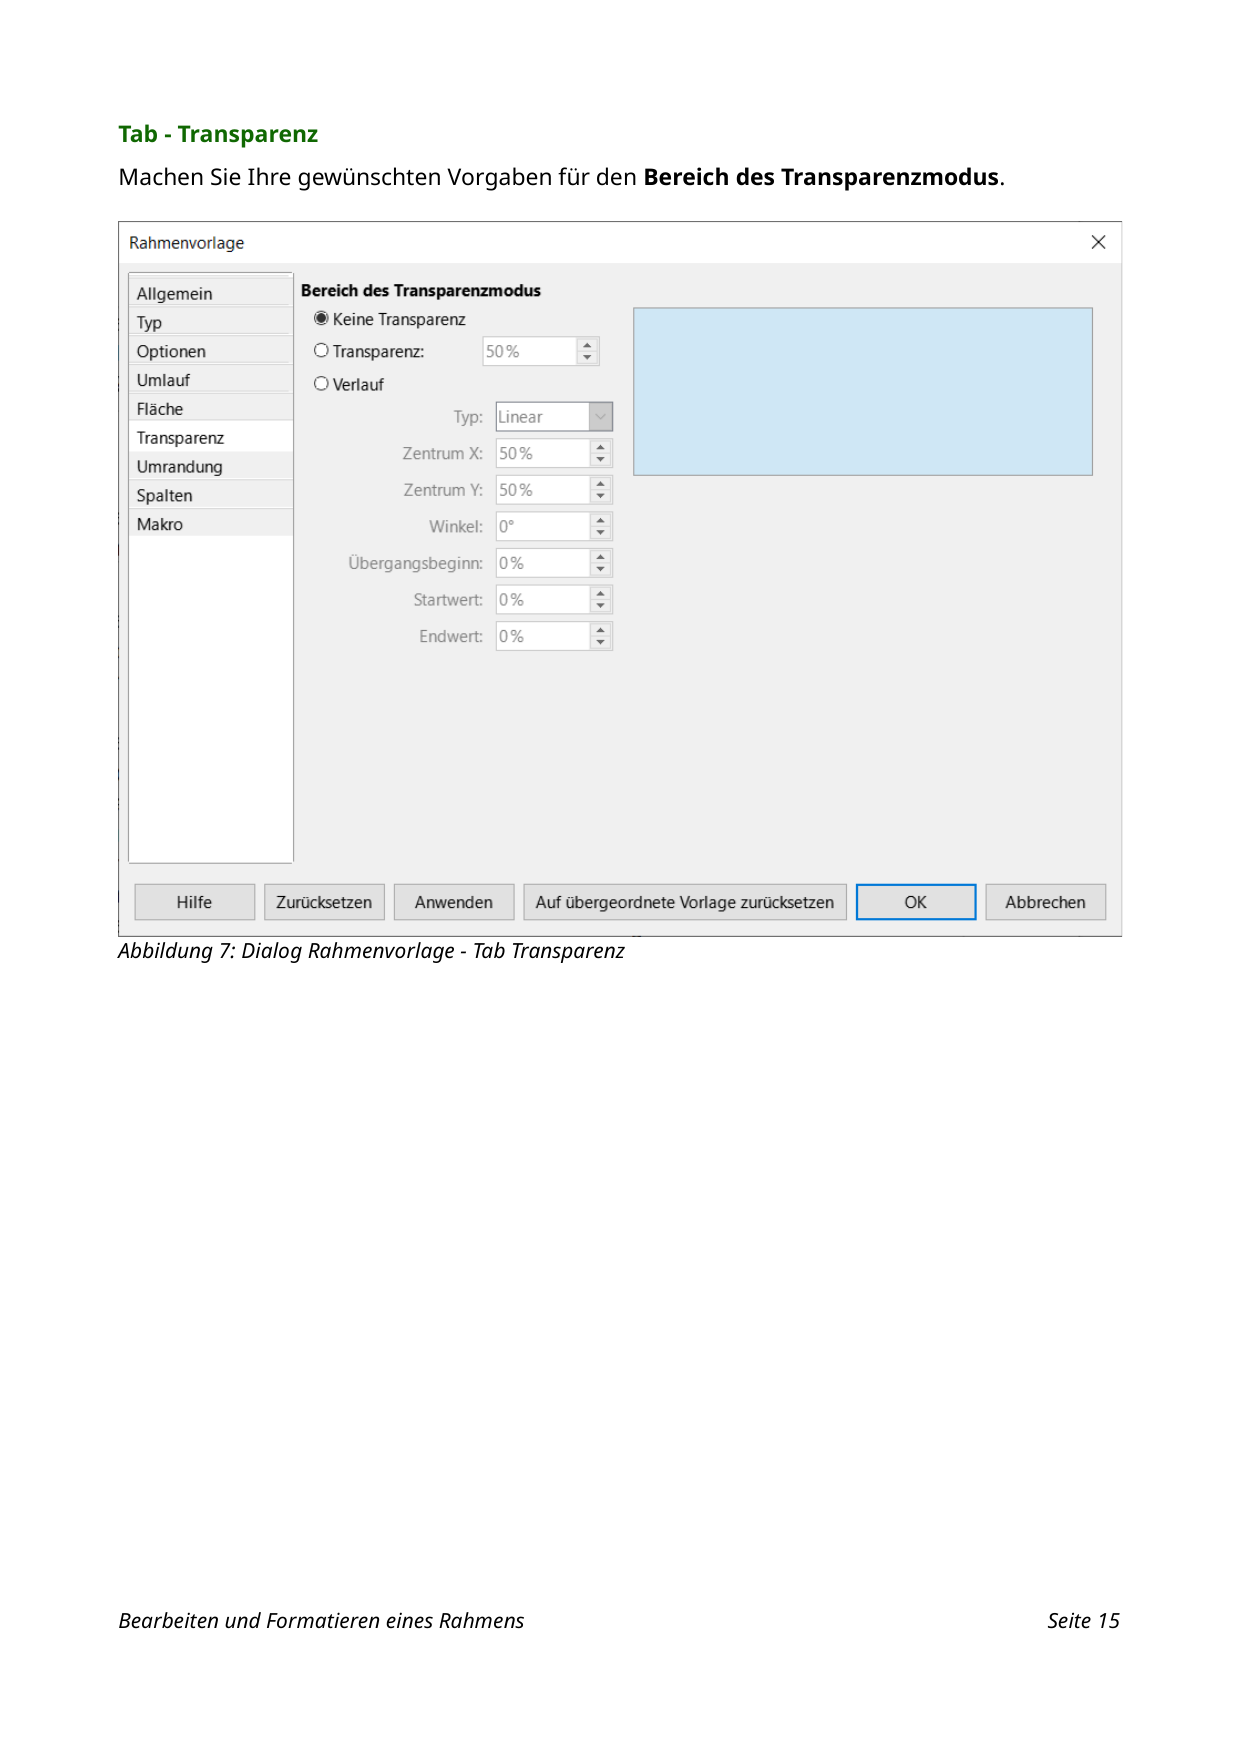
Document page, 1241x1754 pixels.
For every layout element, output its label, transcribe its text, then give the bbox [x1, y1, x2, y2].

text Machen Sie Ihre gewünschten Vorgaben für den Bereich des Transparenzmodus. [118, 161, 1122, 192]
text Abbildung 7: Dialog Rahmenvorlage - Tab Transparenz [118, 937, 1122, 965]
picture [118, 221, 1123, 937]
subtitle Tab - Transparenz [118, 118, 1122, 149]
